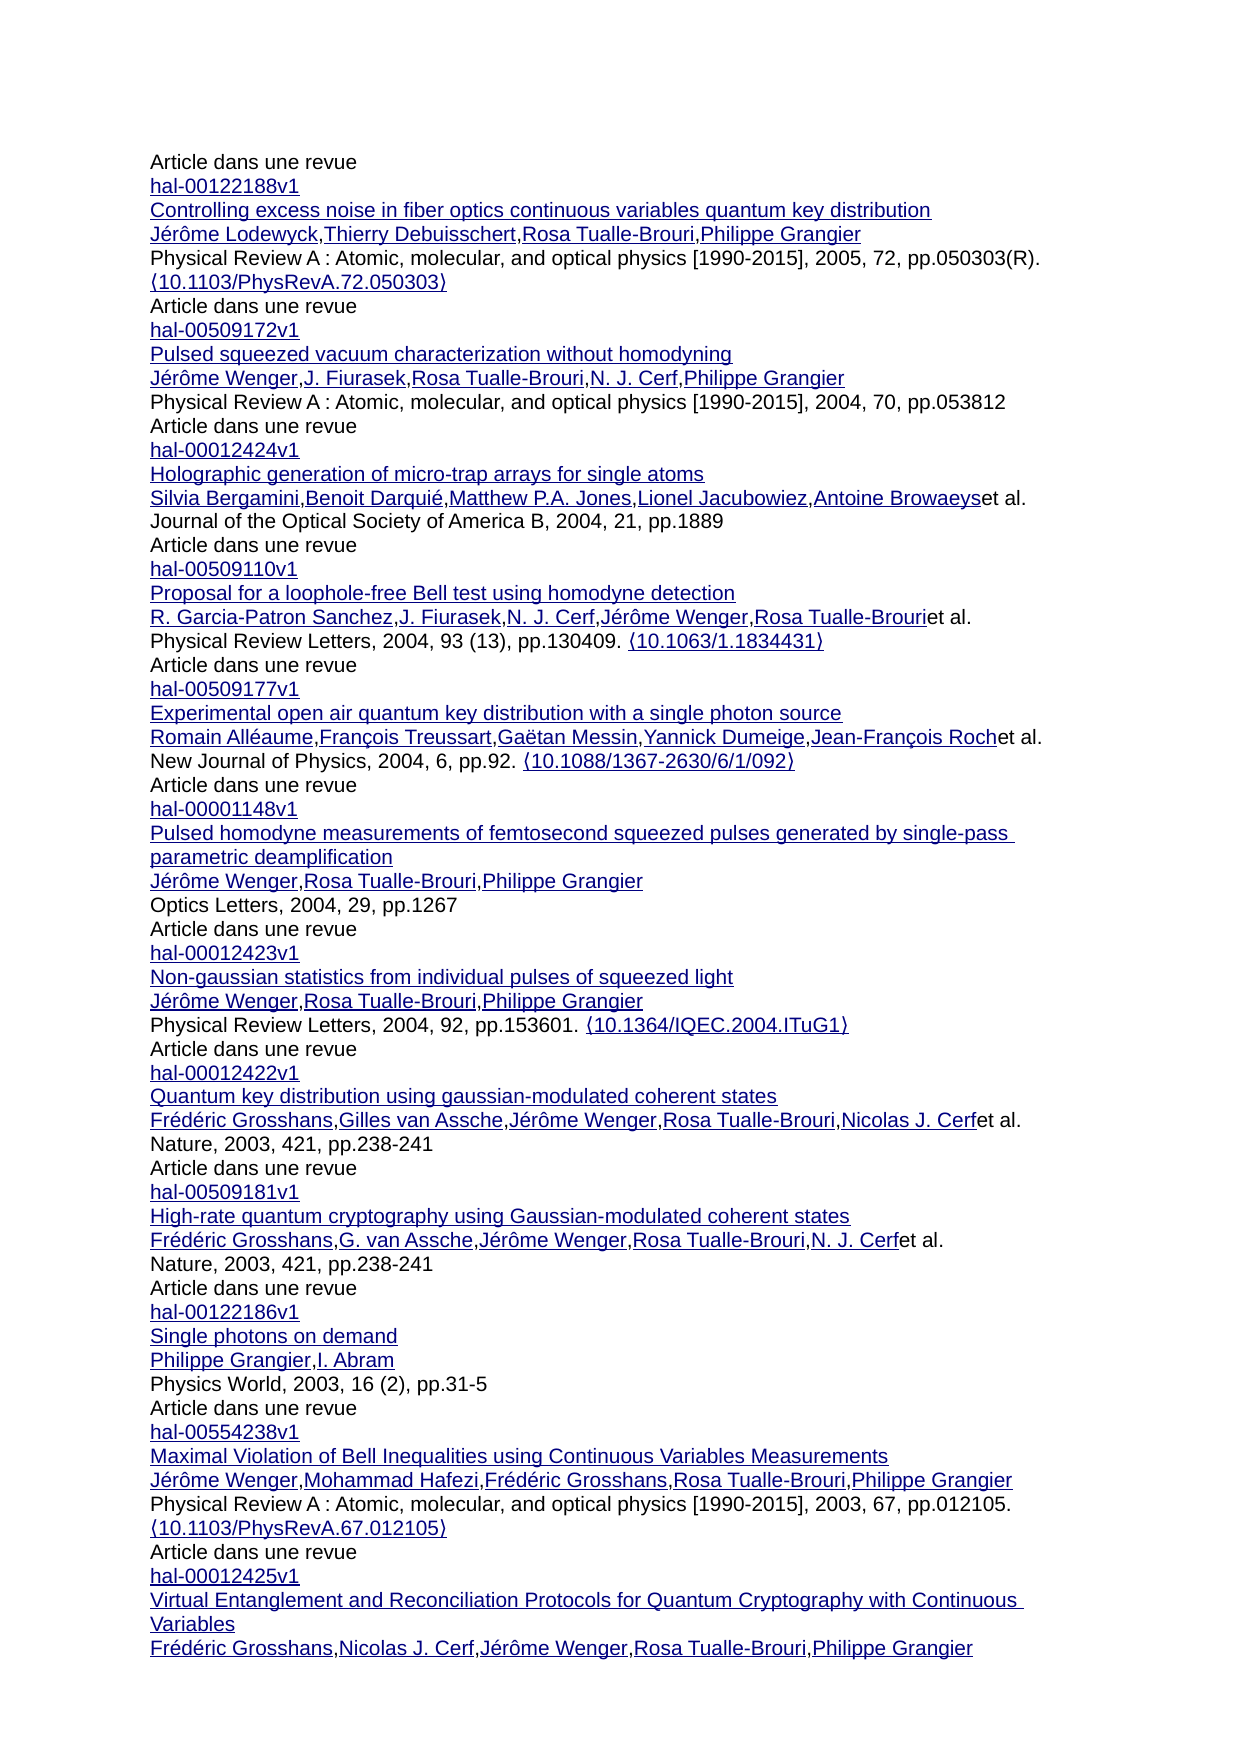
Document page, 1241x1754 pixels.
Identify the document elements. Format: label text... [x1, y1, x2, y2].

table_cell Non-gaussian statistics from individual pulses of squeezed light Jérôme Wenger,Rosa Tualle-Brouri,Philippe Grangier Physical Review Letters, 2004, 92, pp.153601. ⟨10.1364/IQEC.2004.ITuG1⟩ Article dans une revue hal-00012422v1 [150, 965, 1090, 1084]
table_cell Pulsed homodyne measurements of femtosecond squeezed pulses generated by single-pass parametric deamplification Jérôme Wenger,Rosa Tualle-Brouri,Philippe Grangier Optics Letters, 2004, 29, pp.1267 Article dans une revue hal-00012423v1 [150, 821, 1090, 964]
table_cell Article dans une revue hal-00122188v1 [150, 150, 1090, 198]
table_cell Virtual Entanglement and Reconciliation Protocols for Quantum Cryptography with Continuous Variables Frédéric Grosshans,Nicolas J. Cerf,Jérôme Wenger,Rosa Tualle-Brouri,Philippe Grangier [150, 1588, 1090, 1659]
table_cell Experimental open air quantum key distribution with a single photon source Romain Alléaume,François Treussart,Gaëtan Messin,Yannick Dumeige,Jean-François Rochet al. New Journal of Physics, 2004, 6, pp.92. ⟨10.1088/1367-2630/6/1/092⟩ Article dans une revue hal-00001148v1 [150, 701, 1090, 821]
table_cell Quantum key distribution using gaussian-modulated coherent states Frédéric Grosshans,Gilles van Assche,Jérôme Wenger,Rosa Tualle-Brouri,Nicolas J. Cerfet al. Nature, 2003, 421, pp.238-241 Article dans une revue hal-00509181v1 [150, 1084, 1090, 1204]
table_cell Single photons on demand Philippe Grangier,I. Abram Physics World, 2003, 16 (2), pp.31-5 Article dans une revue hal-00554238v1 [150, 1324, 1090, 1444]
table_cell Maximal Violation of Bell Inequalities using Continuous Variables Measurements Jérôme Wenger,Mohammad Hafezi,Frédéric Grosshans,Rosa Tualle-Brouri,Philippe Grangier Physical Review A : Atomic, molecular, and optical physics [1990-2015], 2003, 67, pp.012105. ⟨10.1103/PhysRevA.67.012105⟩ Article dans une revue hal-00012425v1 [150, 1444, 1090, 1587]
table_cell High-rate quantum cryptography using Gaussian-modulated coherent states Frédéric Grosshans,G. van Assche,Jérôme Wenger,Rosa Tualle-Brouri,N. J. Cerfet al. Nature, 2003, 421, pp.238-241 Article dans une revue hal-00122186v1 [150, 1204, 1090, 1324]
table_cell Holographic generation of micro-trap arrays for single atoms Silvia Bergamini,Benoit Darquié,Matthew P.A. Jones,Lionel Jacubowiez,Antoine Browaeyset al. Journal of the Optical Society of America B, 2004, 21, pp.1889 Article dans une revue hal-00509110v1 [150, 461, 1090, 581]
table_cell Controlling excess noise in fiber optics continuous variables quantum key distribution Jérôme Lodewyck,Thierry Debuisschert,Rosa Tualle-Brouri,Philippe Grangier Physical Review A : Atomic, molecular, and optical physics [1990-2015], 2005, 72, pp.050303(R). ⟨10.1103/PhysRevA.72.050303⟩ Article dans une revue hal-00509172v1 [150, 198, 1090, 342]
table_cell Pulsed squeezed vacuum characterization without homodyning Jérôme Wenger,J. Fiurasek,Rosa Tualle-Brouri,N. J. Cerf,Philippe Grangier Physical Review A : Atomic, molecular, and optical physics [1990-2015], 2004, 70, pp.053812 Article dans une revue hal-00012424v1 [150, 342, 1090, 461]
table_cell Proposal for a loophole-free Bell test using homodyne detection R. Garcia-Patron Sanchez,J. Fiurasek,N. J. Cerf,Jérôme Wenger,Rosa Tualle-Brouriet al. Physical Review Letters, 2004, 93 (13), pp.130409. ⟨10.1063/1.1834431⟩ Article dans une revue hal-00509177v1 [150, 581, 1090, 701]
